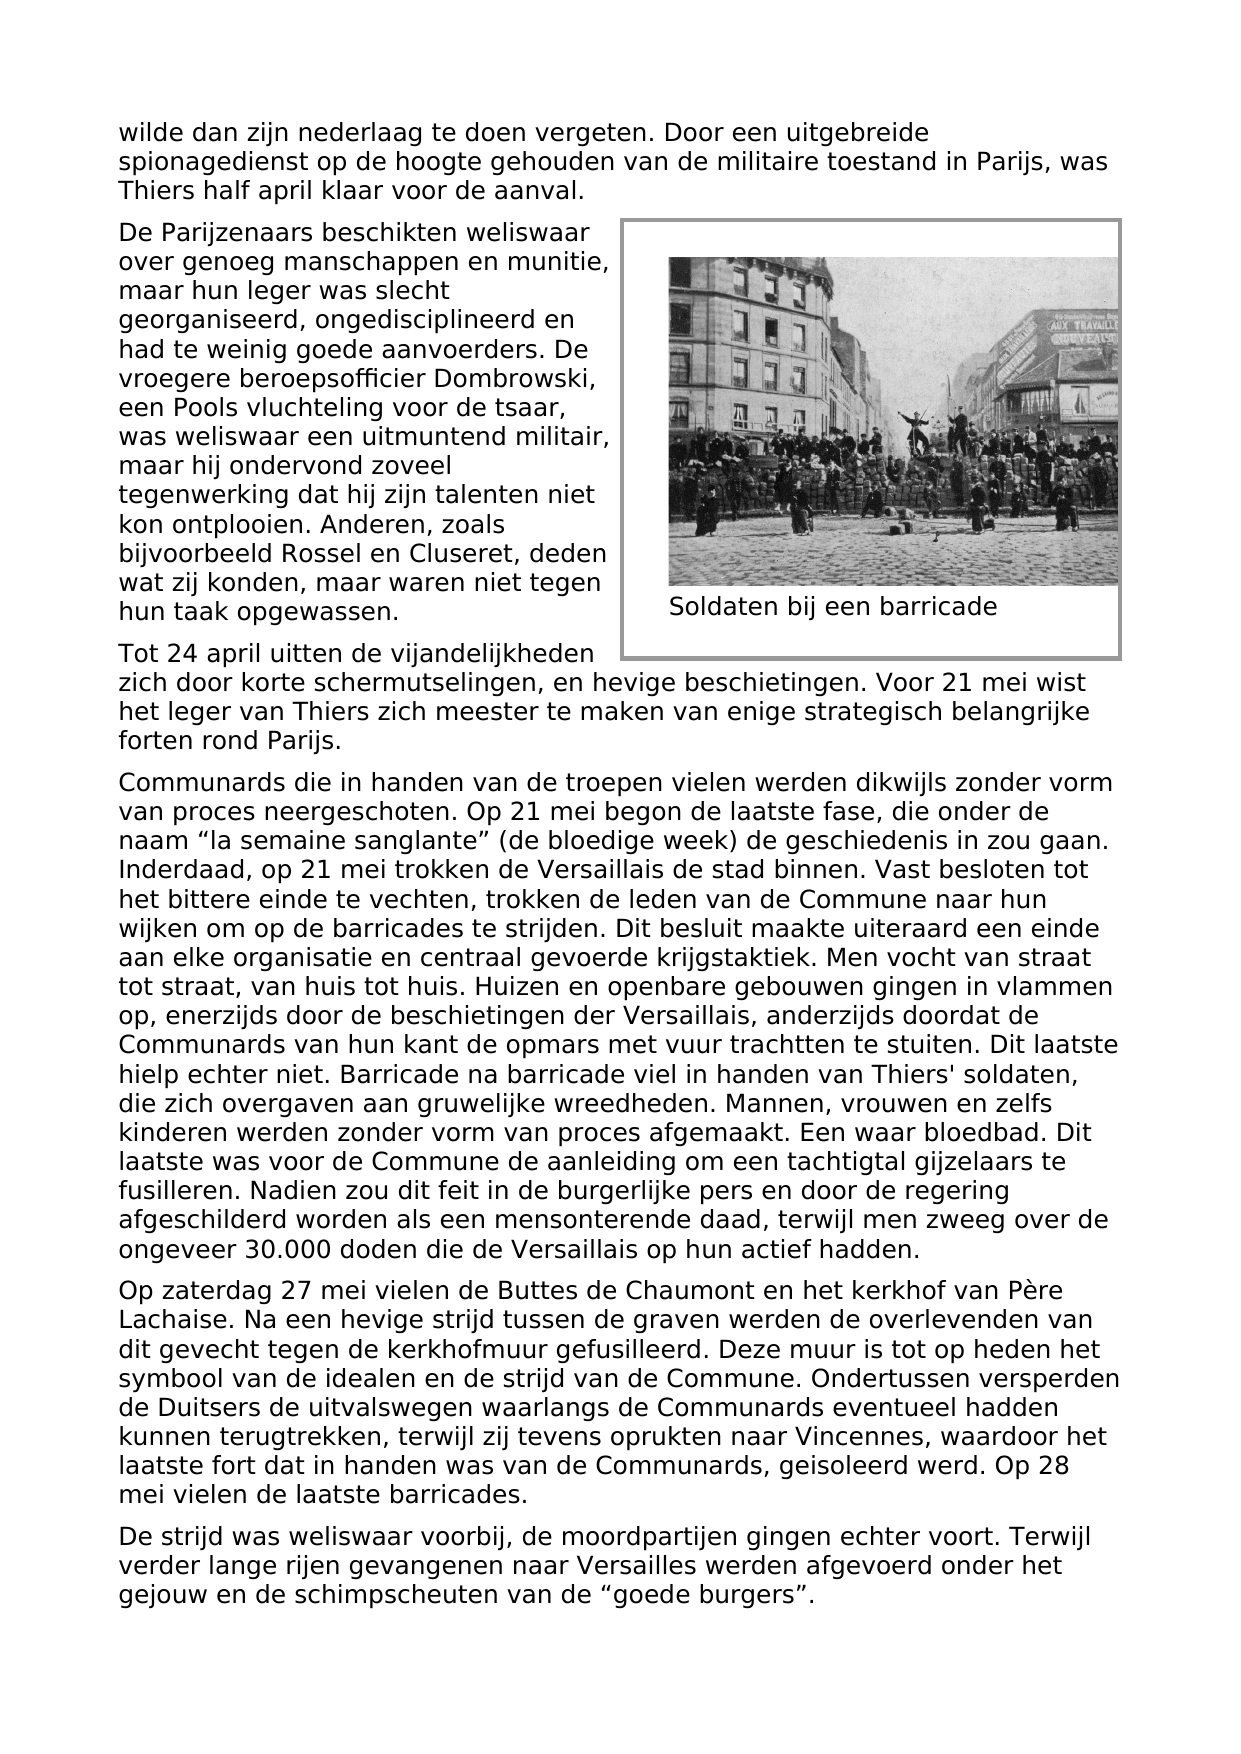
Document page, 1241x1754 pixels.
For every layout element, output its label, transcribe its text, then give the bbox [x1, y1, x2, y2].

text Op zaterdag 27 mei vielen de Buttes de Chaumont en het kerkhof van Père Lachaise. Na een hevige strijd tussen de graven werden de overlevenden van dit gevecht tegen de kerkhofmuur gefusilleerd. Deze muur is tot op heden het symbool van de idealen en de strijd van de Commune. Ondertussen versperden de Duitsers de uitvalswegen waarlangs de Communards eventueel hadden kunnen terugtrekken, terwijl zij tevens oprukten naar Vincennes, waardoor het laatste fort dat in handen was van de Communards, geisoleerd werd. Op 28 mei vielen de laatste barricades. [118, 1276, 1122, 1510]
text wilde dan zijn nederlaag te doen vergeten. Door een uitgebreide spionagedienst op de hoogte gehouden van de militaire toestand in Parijs, was Thiers half april klaar voor de aanval. [118, 118, 1122, 206]
picture [668, 257, 1118, 586]
text Tot 24 april uitten de vijandelijkheden zich door korte schermutselingen, en hevige beschietingen. Voor 21 mei wist het leger van Thiers zich meester te maken van enige strategisch belangrijke forten rond Parijs. [118, 639, 1122, 756]
text Communards die in handen van de troepen vielen werden dikwijls zonder vorm van proces neergeschoten. Op 21 mei begon de laatste fase, die onder de naam “la semaine sanglante” (de bloedige week) de geschiedenis in zou gaan. Inderdaad, op 21 mei trokken de Versaillais de stad binnen. Vast besloten tot het bittere einde te vechten, trokken de leden van de Commune naar hun wijken om op de barricades te strijden. Dit besluit maakte uiteraard een einde aan elke organisatie en centraal gevoerde krijgstaktiek. Men vocht van straat tot straat, van huis tot huis. Huizen en openbare gebouwen gingen in vlammen op, enerzijds door de beschietingen der Versaillais, anderzijds doordat de Communards van hun kant de opmars met vuur trachtten te stuiten. Dit laatste hielp echter niet. Barricade na barricade viel in handen van Thiers' soldaten, die zich overgaven aan gruwelijke wreedheden. Mannen, vrouwen en zelfs kinderen werden zonder vorm van proces afgemaakt. Een waar bloedbad. Dit laatste was voor de Commune de aanleiding om een tachtigtal gijzelaars te fusilleren. Nadien zou dit feit in de burgerlijke pers en door de regering afgeschilderd worden als een mensonterende daad, terwijl men zweeg over de ongeveer 30.000 doden die de Versaillais op hun actief hadden. [118, 768, 1122, 1264]
text De Parijzenaars beschikten weliswaar over genoeg manschappen en munitie, maar hun leger was slecht georganiseerd, ongedisciplineerd en had te weinig goede aanvoerders. De vroegere beroepsofficier Dombrowski, een Pools vluchteling voor de tsaar, was weliswaar een uitmuntend militair, maar hij ondervond zoveel tegenwerking dat hij zijn talenten niet kon ontplooien. Anderen, zoals bijvoorbeeld Rossel en Cluseret, deden wat zij konden, maar waren niet tegen hun taak opgewassen. [118, 218, 620, 626]
text De strijd was weliswaar voorbij, de moordpartijen gingen echter voort. Terwijl verder lange rijen gevangenen naar Versailles werden afgevoerd onder het gejouw en de schimpscheuten van de “goede burgers”. [118, 1522, 1122, 1610]
table_header Soldaten bij een barricade [633, 222, 1118, 656]
